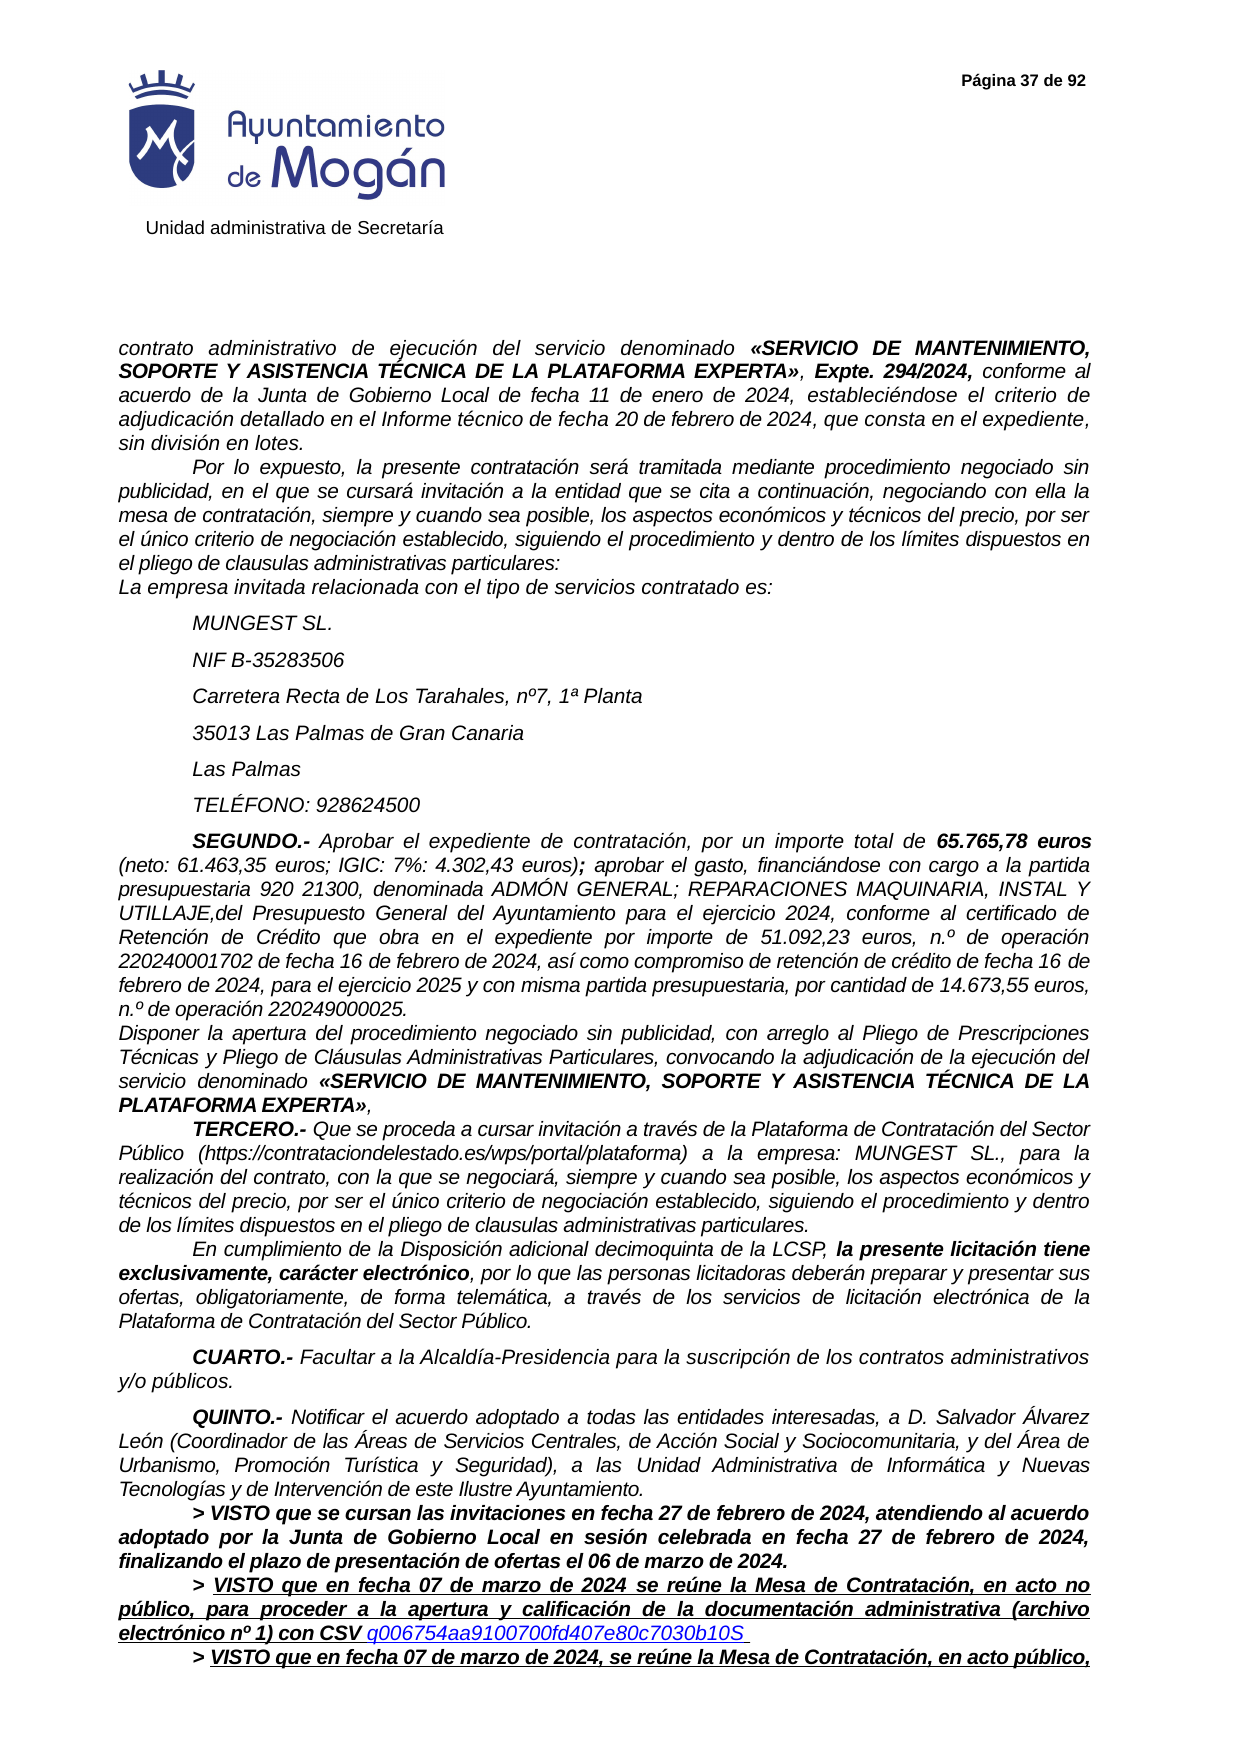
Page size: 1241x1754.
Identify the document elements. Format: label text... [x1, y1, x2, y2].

text > VISTO que en fecha 07 de marzo de 2024, se reúne la Mesa de Contratación, en acto público, [118, 1645, 1092, 1669]
text TERCERO.- Que se proceda a cursar invitación a través de la Plataforma de Contratación del Sector Público (https://contrataciondelestado.es/wps/portal/plataforma) a la empresa: MUNGEST SL., para la realización del contrato, con la que se negociará, siempre y cuando sea posible, los aspectos económicos y técnicos del precio, por ser el único criterio de negociación establecido, siguiendo el procedimiento y dentro de los límites dispuestos en el pliego de clausulas administrativas particulares. [118, 1117, 1092, 1237]
picture [128, 70, 445, 206]
text MUNGEST SL. [192, 611, 1092, 635]
text contrato administrativo de ejecución del servicio denominado «SERVICIO DE MANTENIMIENTO, SOPORTE Y ASISTENCIA TÉCNICA DE LA PLATAFORMA EXPERTA», Expte. 294/2024, conforme al acuerdo de la Junta de Gobierno Local de fecha 11 de enero de 2024, estableciéndose el criterio de adjudicación detallado en el Informe técnico de fecha 20 de febrero de 2024, que consta en el expediente, sin división en lotes. [118, 335, 1092, 455]
text QUINTO.- Notificar el acuerdo adoptado a todas las entidades interesadas, a D. Salvador Álvarez León (Coordinador de las Áreas de Servicios Centrales, de Acción Social y Sociocomunitaria, y del Área de Urbanismo, Promoción Turística y Seguridad), a las Unidad Administrativa de Informática y Nuevas Tecnologías y de Intervención de este Ilustre Ayuntamiento. [118, 1405, 1092, 1501]
text TELÉFONO: 928624500 [192, 793, 1092, 817]
text En cumplimiento de la Disposición adicional decimoquinta de la LCSP, la presente licitación tiene exclusivamente, carácter electrónico, por lo que las personas licitadoras deberán preparar y presentar sus ofertas, obligatoriamente, de forma telemática, a través de los servicios de licitación electrónica de la Plataforma de Contratación del Sector Público. [118, 1237, 1092, 1332]
text > VISTO que en fecha 07 de marzo de 2024 se reúne la Mesa de Contratación, en acto no público, para proceder a la apertura y calificación de la documentación administrativa (archivo electrónico nº 1) con CSV q006754aa9100700fd407e80c7030b10S [118, 1573, 1092, 1645]
text CUARTO.- Facultar a la Alcaldía-Presidencia para la suscripción de los contratos administrativos y/o públicos. [118, 1345, 1092, 1393]
text Por lo expuesto, la presente contratación será tramitada mediante procedimiento negociado sin publicidad, en el que se cursará invitación a la entidad que se cita a continuación, negociando con ella la mesa de contratación, siempre y cuando sea posible, los aspectos económicos y técnicos del precio, por ser el único criterio de negociación establecido, siguiendo el procedimiento y dentro de los límites dispuestos en el pliego de clausulas administrativas particulares: [118, 455, 1092, 575]
text La empresa invitada relacionada con el tipo de servicios contratado es: [118, 575, 1092, 599]
text Carretera Recta de Los Tarahales, nº7, 1ª Planta [192, 684, 1092, 708]
text SEGUNDO.- Aprobar el expediente de contratación, por un importe total de 65.765,78 euros (neto: 61.463,35 euros; IGIC: 7%: 4.302,43 euros); aprobar el gasto, financiándose con cargo a la partida presupuestaria 920 21300, denominada ADMÓN GENERAL; REPARACIONES MAQUINARIA, INSTAL Y UTILLAJE,del Presupuesto General del Ayuntamiento para el ejercicio 2024, conforme al certificado de Retención de Crédito que obra en el expediente por importe de 51.092,23 euros, n.º de operación 220240001702 de fecha 16 de febrero de 2024, así como compromiso de retención de crédito de fecha 16 de febrero de 2024, para el ejercicio 2025 y con misma partida presupuestaria, por cantidad de 14.673,55 euros, n.º de operación 220249000025. [118, 829, 1092, 1021]
text Disponer la apertura del procedimiento negociado sin publicidad, con arreglo al Pliego de Prescripciones Técnicas y Pliego de Cláusulas Administrativas Particulares, convocando la adjudicación de la ejecución del servicio denominado «SERVICIO DE MANTENIMIENTO, SOPORTE Y ASISTENCIA TÉCNICA DE LA PLATAFORMA EXPERTA», [118, 1021, 1092, 1117]
text Las Palmas [192, 757, 1092, 781]
text NIF B-35283506 [192, 648, 1092, 672]
text > VISTO que se cursan las invitaciones en fecha 27 de febrero de 2024, atendiendo al acuerdo adoptado por la Junta de Gobierno Local en sesión celebrada en fecha 27 de febrero de 2024, finalizando el plazo de presentación de ofertas el 06 de marzo de 2024. [118, 1501, 1092, 1573]
text 35013 Las Palmas de Gran Canaria [192, 720, 1092, 744]
